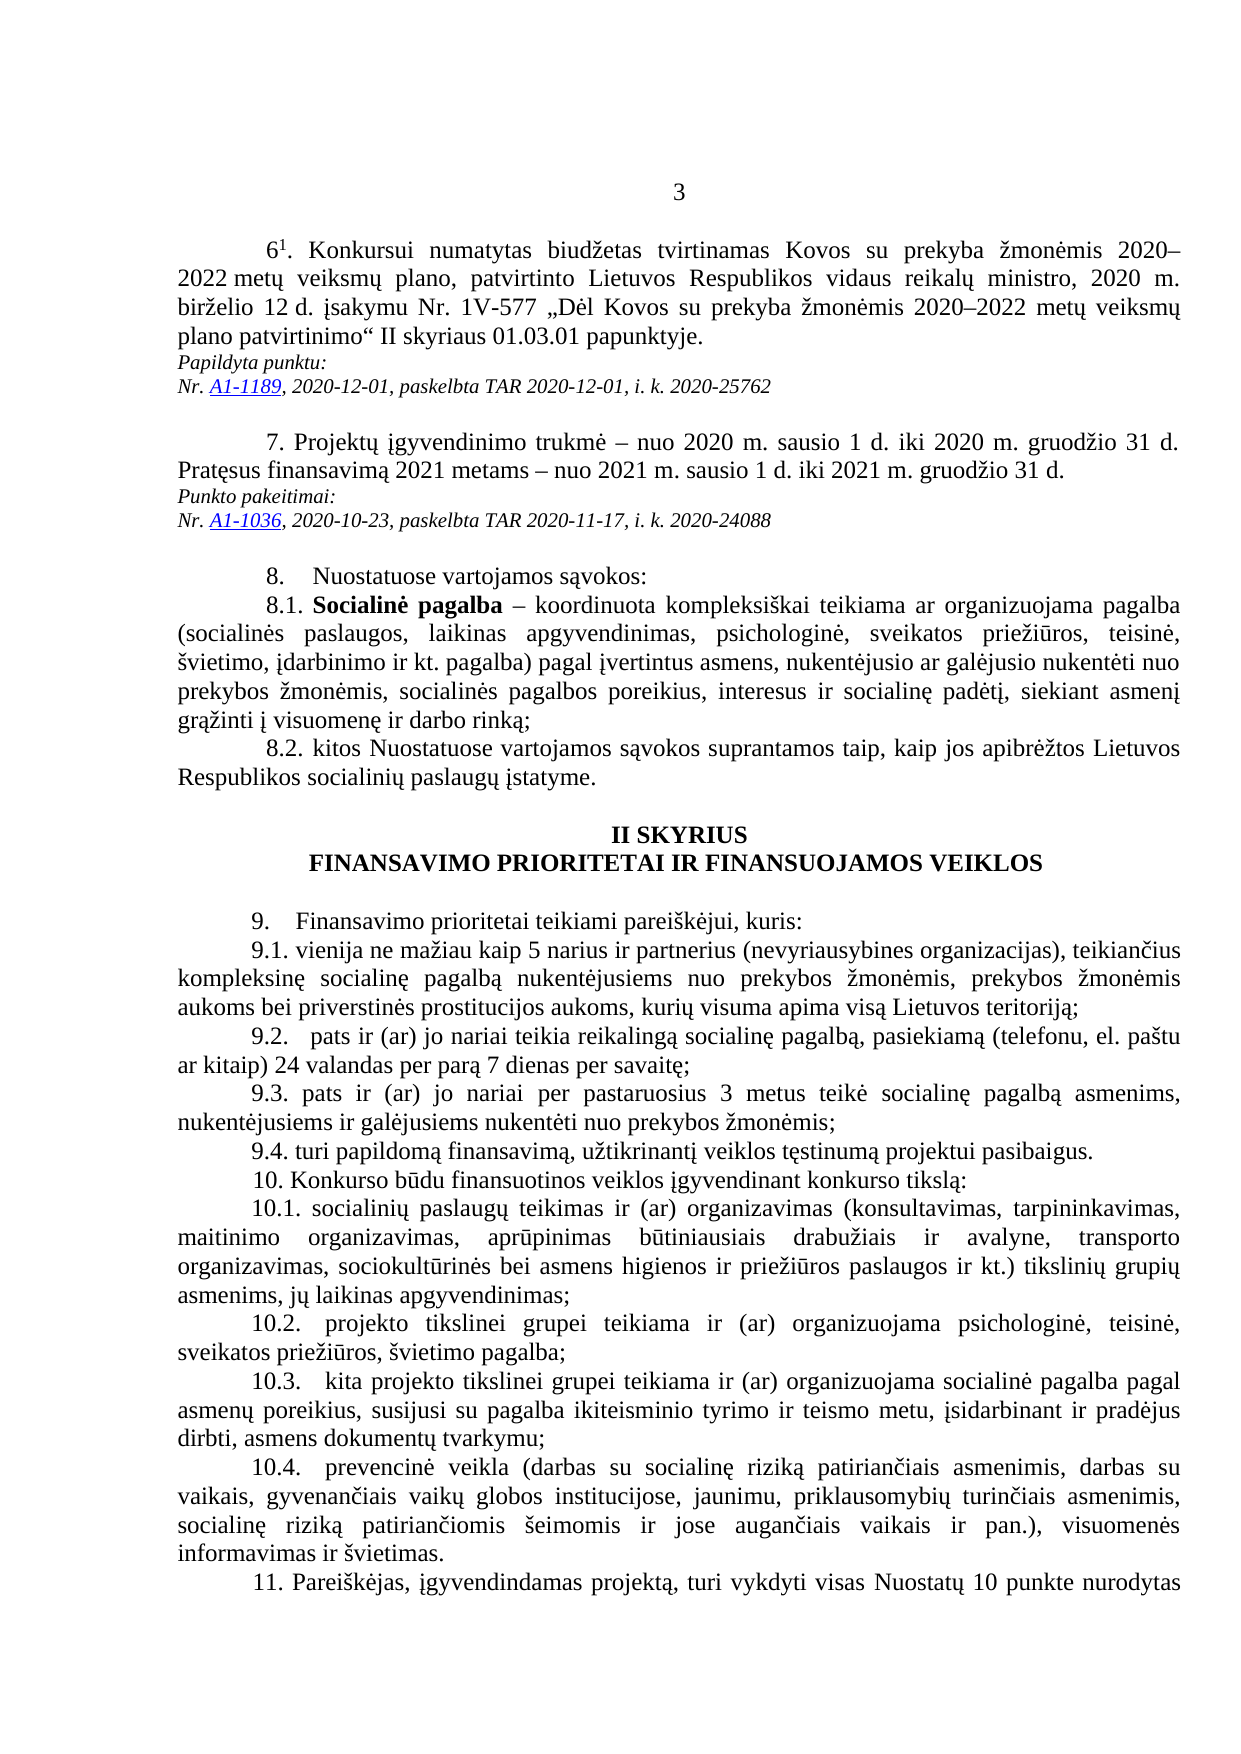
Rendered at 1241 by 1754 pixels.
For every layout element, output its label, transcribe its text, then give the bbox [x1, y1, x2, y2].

text Papildyta punktu: [177, 350, 1181, 374]
text 61. Konkursui numatytas biudžetas tvirtinamas Kovos su prekyba žmonėmis 2020–2022 metų veiksmų plano, patvirtinto Lietuvos Respublikos vidaus reikalų ministro, 2020 m. birželio 12 d. įsakymu Nr. 1V-577 „Dėl Kovos su prekyba žmonėmis 2020–2022 metų veiksmų plano patvirtinimo“ II skyriaus 01.03.01 papunktyje. [177, 235, 1181, 350]
text 10.3. kita projekto tikslinei grupei teikiama ir (ar) organizuojama socialinė pagalba pagal asmenų poreikius, susijusi su pagalba ikiteisminio tyrimo ir teismo metu, įsidarbinant ir pradėjus dirbti, asmens dokumentų tvarkymu; [177, 1366, 1181, 1452]
text II SKYRIUS [177, 820, 1181, 848]
text 10.1. socialinių paslaugų teikimas ir (ar) organizavimas (konsultavimas, tarpininkavimas, maitinimo organizavimas, aprūpinimas būtiniausiais drabužiais ir avalyne, transporto organizavimas, sociokultūrinės bei asmens higienos ir priežiūros paslaugos ir kt.) tikslinių grupių asmenims, jų laikinas apgyvendinimas; [177, 1193, 1181, 1308]
text 9.3. pats ir (ar) jo nariai per pastaruosius 3 metus teikė socialinę pagalbą asmenims, nukentėjusiems ir galėjusiems nukentėti nuo prekybos žmonėmis; [177, 1078, 1181, 1136]
text 8.1. Socialinė pagalba – koordinuota kompleksiškai teikiama ar organizuojama pagalba (socialinės paslaugos, laikinas apgyvendinimas, psichologinė, sveikatos priežiūros, teisinė, švietimo, įdarbinimo ir kt. pagalba) pagal įvertintus asmens, nukentėjusio ar galėjusio nukentėti nuo prekybos žmonėmis, socialinės pagalbos poreikius, interesus ir socialinę padėtį, siekiant asmenį grąžinti į visuomenę ir darbo rinką; [177, 590, 1181, 733]
text 10. Konkurso būdu finansuotinos veiklos įgyvendinant konkurso tikslą: [177, 1165, 1181, 1193]
text 8. Nuostatuose vartojamos sąvokos: [177, 561, 1181, 590]
text FINANSAVIMO PRIORITETAI IR finansuojamos veiklos [177, 848, 1181, 877]
text 8.2. kitos Nuostatuose vartojamos sąvokos suprantamos taip, kaip jos apibrėžtos Lietuvos Respublikos socialinių paslaugų įstatyme. [177, 733, 1181, 791]
text 9. Finansavimo prioritetai teikiami pareiškėjui, kuris: [177, 906, 1181, 935]
text 9.1. vienija ne mažiau kaip 5 narius ir partnerius (nevyriausybines organizacijas), teikiančius kompleksinę socialinę pagalbą nukentėjusiems nuo prekybos žmonėmis, prekybos žmonėmis aukoms bei priverstinės prostitucijos aukoms, kurių visuma apima visą Lietuvos teritoriją; [177, 935, 1181, 1021]
text 11. Pareiškėjas, įgyvendindamas projektą, turi vykdyti visas Nuostatų 10 punkte nurodytas [177, 1567, 1181, 1596]
text 10.4. prevencinė veikla (darbas su socialinę riziką patiriančiais asmenimis, darbas su vaikais, gyvenančiais vaikų globos institucijose, jaunimu, priklausomybių turinčiais asmenimis, socialinę riziką patiriančiomis šeimomis ir jose augančiais vaikais ir pan.), visuomenės informavimas ir švietimas. [177, 1452, 1181, 1567]
text 9.4. turi papildomą finansavimą, užtikrinantį veiklos tęstinumą projektui pasibaigus. [177, 1136, 1181, 1165]
text Punkto pakeitimai: [177, 484, 1181, 508]
text 9.2. pats ir (ar) jo nariai teikia reikalingą socialinę pagalbą, pasiekiamą (telefonu, el. paštu ar kitaip) 24 valandas per parą 7 dienas per savaitę; [177, 1021, 1181, 1078]
text Nr. A1-1189, 2020-12-01, paskelbta TAR 2020-12-01, i. k. 2020-25762 [177, 374, 1181, 398]
text 7. Projektų įgyvendinimo trukmė – nuo 2020 m. sausio 1 d. iki 2020 m. gruodžio 31 d. Pratęsus finansavimą 2021 metams – nuo 2021 m. sausio 1 d. iki 2021 m. gruodžio 31 d. [177, 427, 1181, 484]
text Nr. A1-1036, 2020-10-23, paskelbta TAR 2020-11-17, i. k. 2020-24088 [177, 508, 1181, 532]
text 10.2. projekto tikslinei grupei teikiama ir (ar) organizuojama psichologinė, teisinė, sveikatos priežiūros, švietimo pagalba; [177, 1308, 1181, 1366]
